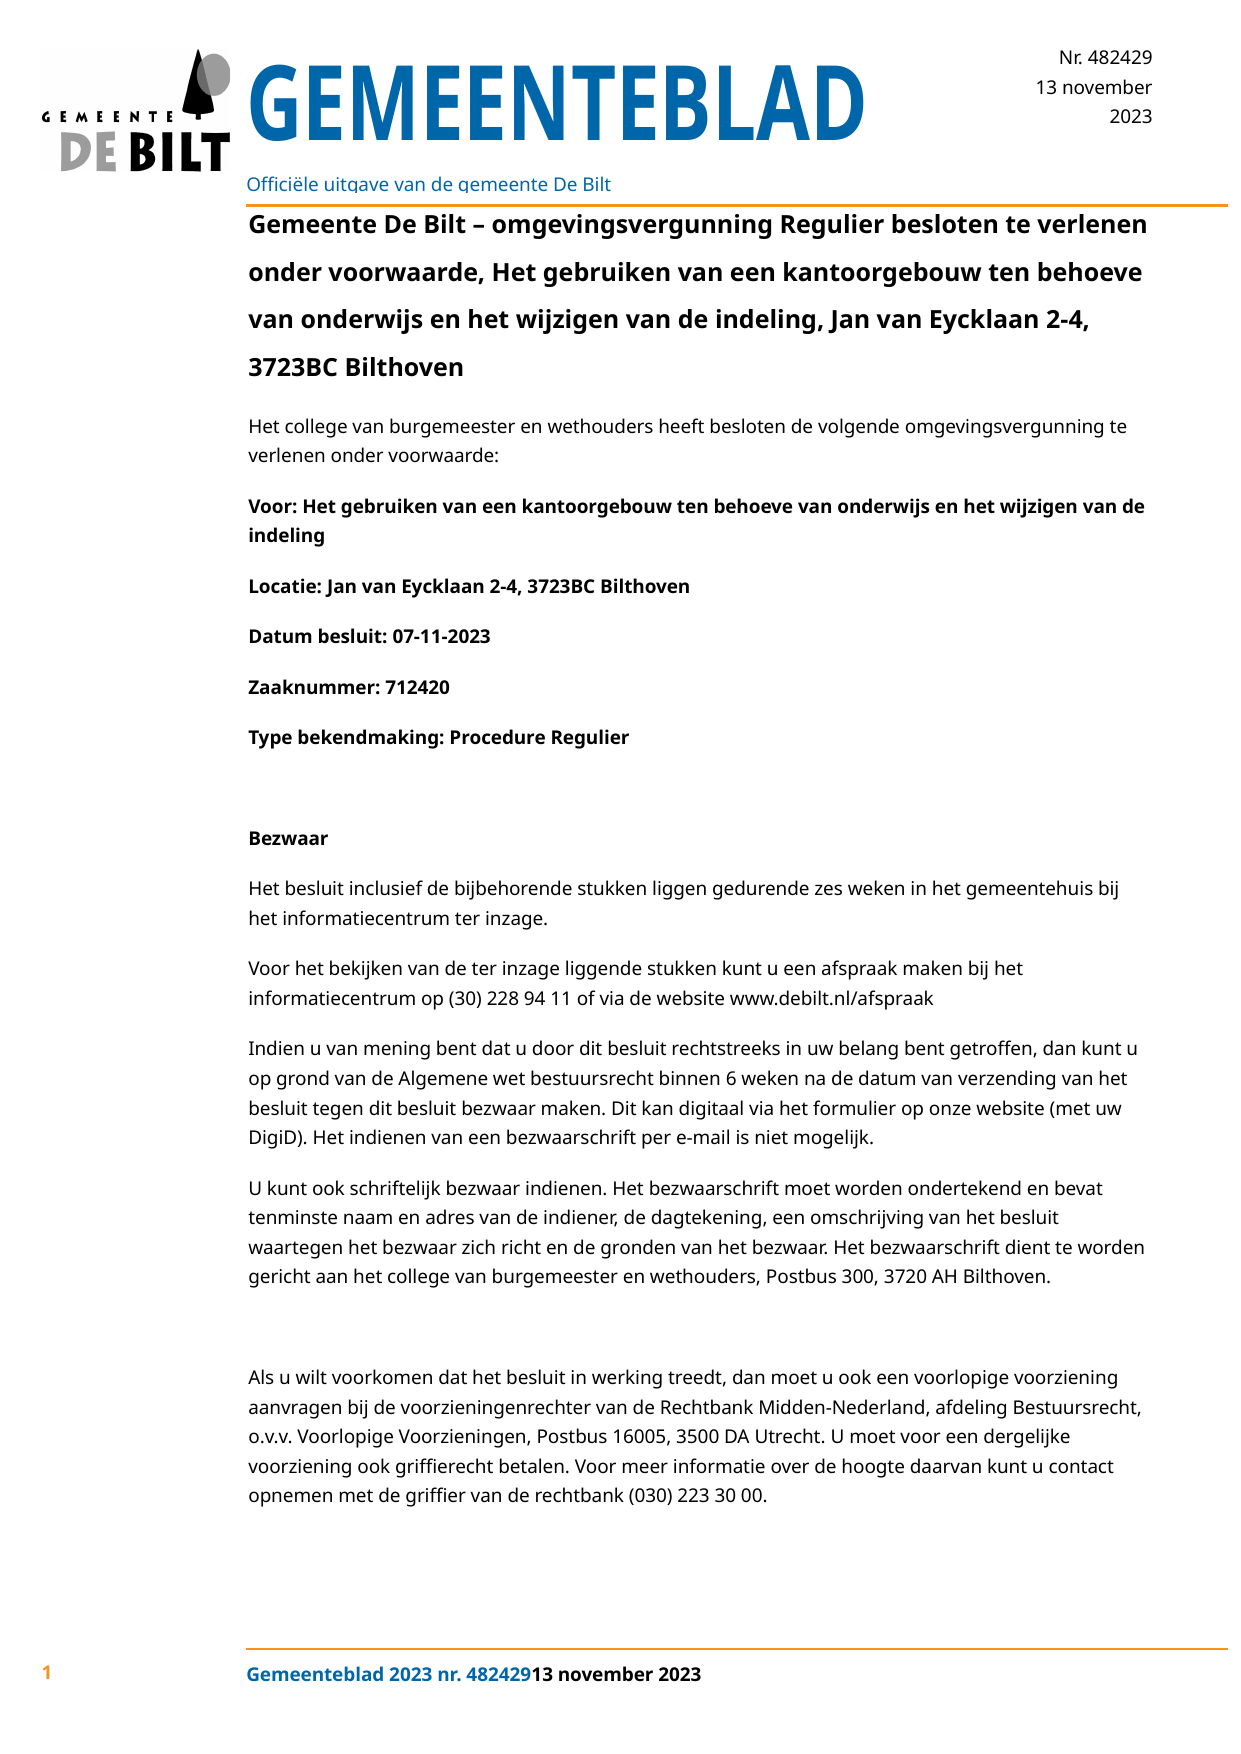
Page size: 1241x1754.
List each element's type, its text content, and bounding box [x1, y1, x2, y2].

text Bezwaar [248, 825, 1152, 851]
text Voor het bekijken van de ter inzage liggende stukken kunt u een afspraak maken bij het informatiecentrum op (30) 228 94 11 of via de website www.debilt.nl/afspraak [248, 956, 1152, 1011]
text Type bekendmaking: Procedure Regulier [248, 724, 1152, 750]
text Datum besluit: 07-11-2023 [248, 623, 1152, 649]
text Het college van burgemeester en wethouders heeft besloten de volgende omgevingsvergunning te verlenen onder voorwaarde: [248, 413, 1152, 468]
text Indien u van mening bent dat u door dit besluit rechtstreeks in uw belang bent getroffen, dan kunt u op grond van de Algemene wet bestuursrecht binnen 6 weken na de datum van verzending van het besluit tegen dit besluit bezwaar maken. Dit kan digitaal via het formulier op onze website (met uw DigiD). Het indienen van een bezwaarschrift per e-mail is niet mogelijk. [248, 1036, 1152, 1150]
text Voor: Het gebruiken van een kantoorgebouw ten behoeve van onderwijs en het wijzigen van de indeling [248, 493, 1152, 548]
text Gemeente De Bilt – omgevingsvergunning Regulier besloten te verlenen onder voorwaarde, Het gebruiken van een kantoorgebouw ten behoeve van onderwijs en het wijzigen van de indeling, Jan van Eycklaan 2-4, 3723BC Bilthoven [248, 207, 1152, 384]
text U kunt ook schriftelijk bezwaar indienen. Het bezwaarschrift moet worden ondertekend en bevat tenminste naam en adres van de indiener, de dagtekening, een omschrijving van het besluit waartegen het bezwaar zich richt en de gronden van het bezwaar. Het bezwaarschrift dient te worden gericht aan het college van burgemeester en wethouders, Postbus 300, 3720 AH Bilthoven. [248, 1175, 1152, 1289]
text Als u wilt voorkomen dat het besluit in werking treedt, dan moet u ook een voorlopige voorziening aanvragen bij de voorzieningenrechter van de Rechtbank Midden-Nederland, afdeling Bestuursrecht, o.v.v. Voorlopige Voorzieningen, Postbus 16005, 3500 DA Utrecht. U moet voor een dergelijke voorziening ook griffierecht betalen. Voor meer informatie over de hoogte daarvan kunt u contact opnemen met de griffier van de rechtbank (030) 223 30 00. [248, 1364, 1152, 1508]
text Het besluit inclusief de bijbehorende stukken liggen gedurende zes weken in het gemeentehuis bij het informatiecentrum ter inzage. [248, 876, 1152, 931]
picture [41, 47, 231, 172]
text Locatie: Jan van Eycklaan 2-4, 3723BC Bilthoven [248, 573, 1152, 599]
text Zaaknummer: 712420 [248, 674, 1152, 700]
